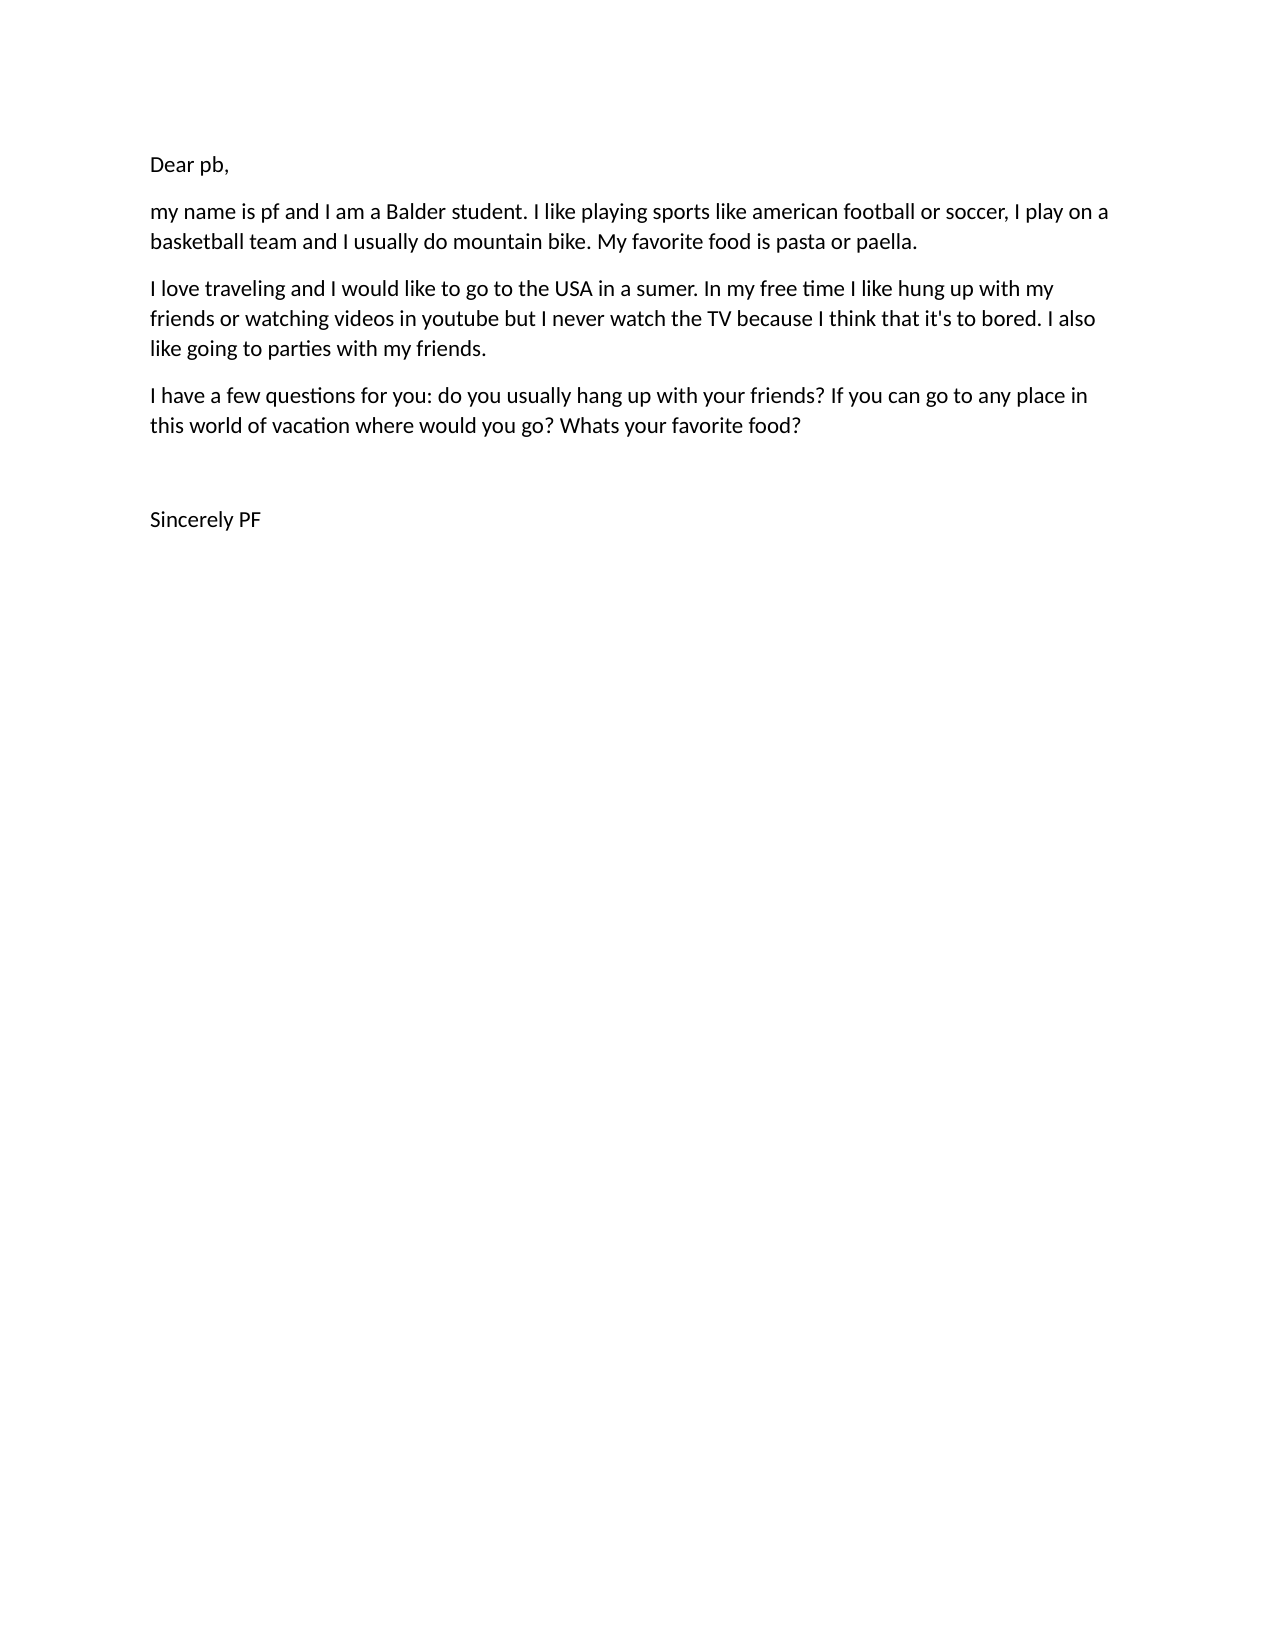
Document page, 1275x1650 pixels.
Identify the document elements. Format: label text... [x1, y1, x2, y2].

text I love traveling and I would like to go to the USA in a sumer. In my free time I like hung up with my friends or watching videos in youtube but I never watch the TV because I think that it's to bored. I also like going to parties with my friends. [150, 274, 1125, 362]
text my name is pf and I am a Balder student. I like playing sports like american football or soccer, I play on a basketball team and I usually do mountain bike. My favorite food is pasta or paella. [150, 197, 1125, 255]
text Sincerely PF [150, 505, 1125, 533]
text I have a few questions for you: do you usually hang up with your friends? If you can go to any place in this world of vacation where would you go? Whats your favorite food? [150, 381, 1125, 439]
text Dear pb, [150, 150, 1125, 178]
